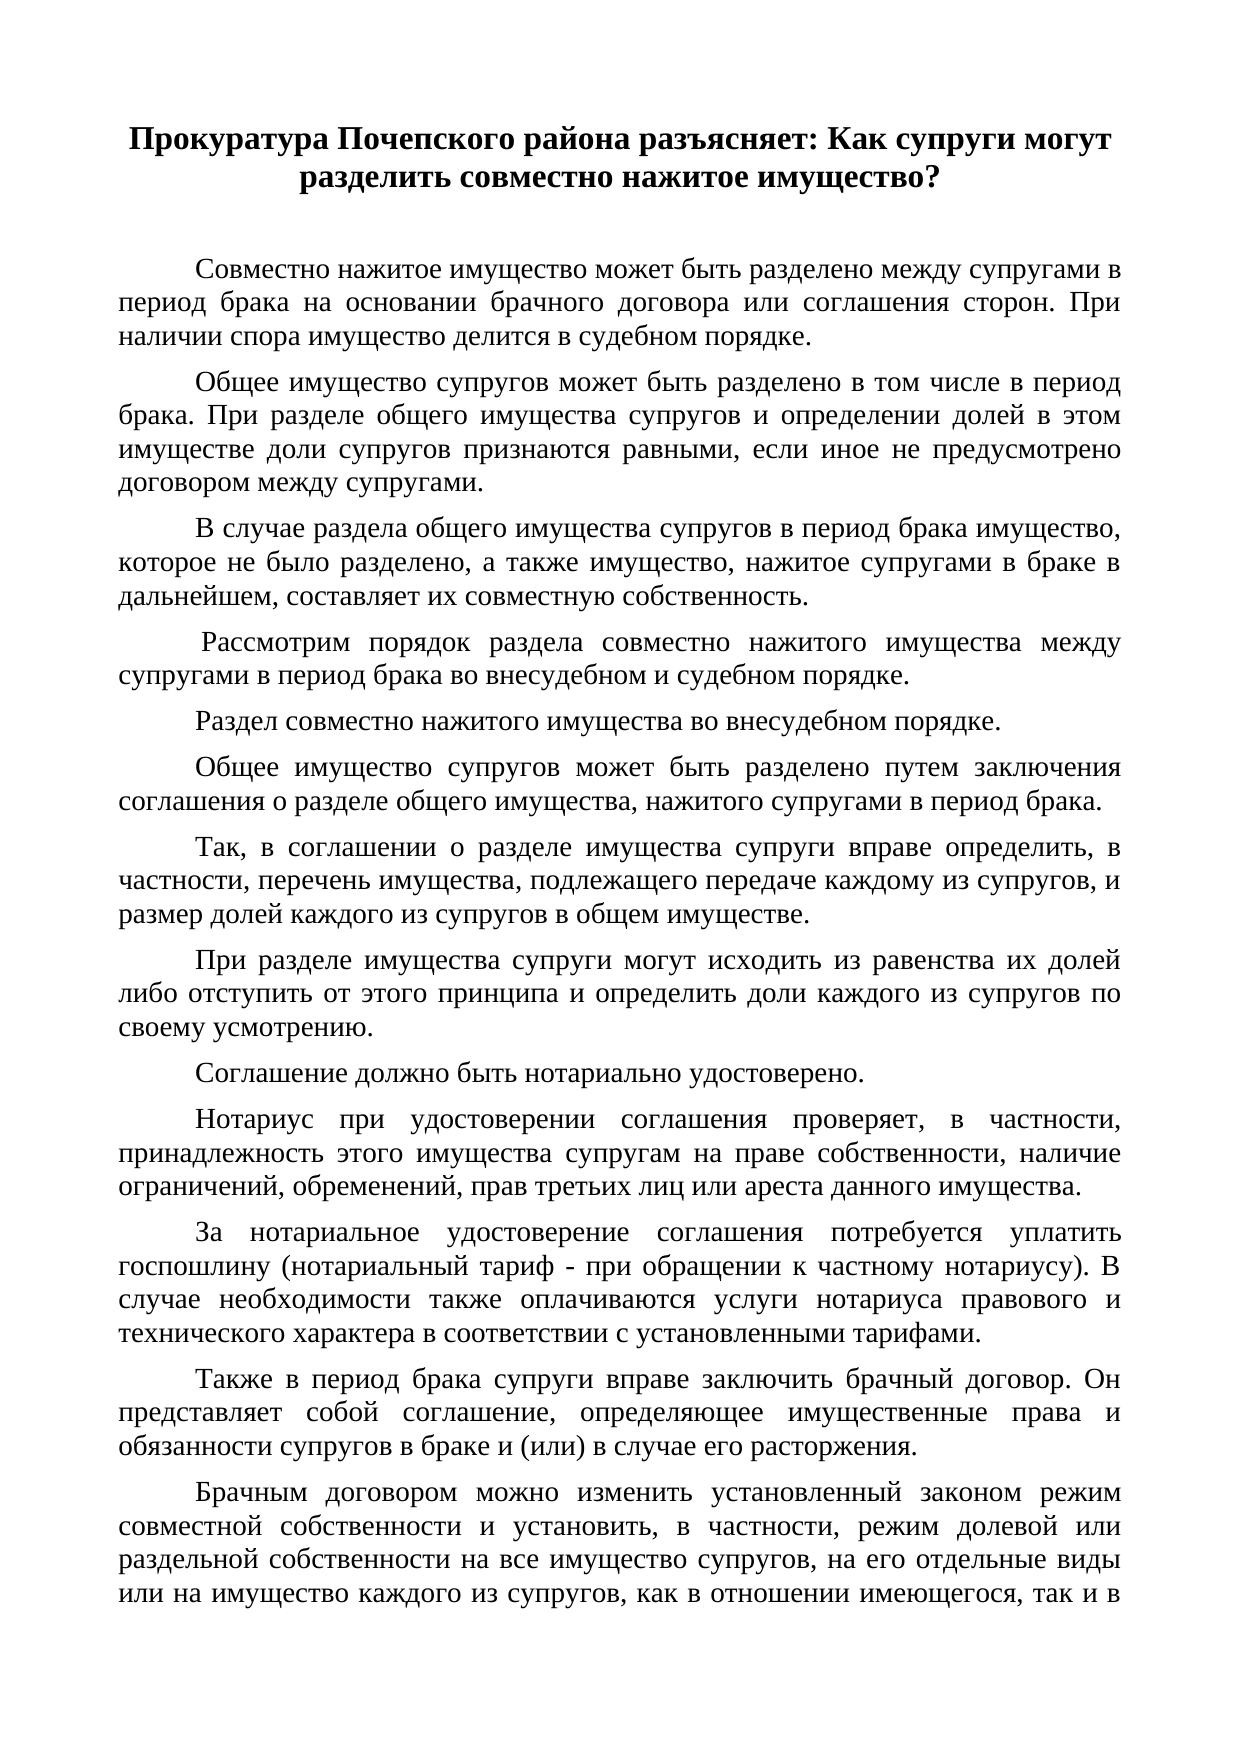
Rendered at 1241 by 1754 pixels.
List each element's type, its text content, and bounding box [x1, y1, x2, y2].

text При разделе имущества супруги могут исходить из равенства их долей либо отступить от этого принципа и определить доли каждого из супругов по своему усмотрению. [118, 942, 1122, 1043]
text Брачным договором можно изменить установленный законом режим совместной собственности и установить, в частности, режим долевой или раздельной собственности на все имущество супругов, на его отдельные виды или на имущество каждого из супругов, как в отношении имеющегося, так и в [118, 1474, 1122, 1608]
text Прокуратура Почепского района разъясняет: Как супруги могут разделить совместно нажитое имущество? [118, 118, 1122, 195]
text Общее имущество супругов может быть разделено путем заключения соглашения о разделе общего имущества, нажитого супругами в период брака. [118, 749, 1122, 816]
text Рассмотрим порядок раздела совместно нажитого имущества между супругами в период брака во внесудебном и судебном порядке. [118, 624, 1122, 691]
text Также в период брака супруги вправе заключить брачный договор. Он представляет собой соглашение, определяющее имущественные права и обязанности супругов в браке и (или) в случае его расторжения. [118, 1361, 1122, 1462]
text Раздел совместно нажитого имущества во внесудебном порядке. [118, 703, 1122, 737]
text Соглашение должно быть нотариально удостоверено. [118, 1055, 1122, 1089]
text За нотариальное удостоверение соглашения потребуется уплатить госпошлину (нотариальный тариф - при обращении к частному нотариусу). В случае необходимости также оплачиваются услуги нотариуса правового и технического характера в соответствии с установленными тарифами. [118, 1214, 1122, 1348]
text Совместно нажитое имущество может быть разделено между супругами в период брака на основании брачного договора или соглашения сторон. При наличии спора имущество делится в судебном порядке. [118, 251, 1122, 351]
text В случае раздела общего имущества супругов в период брака имущество, которое не было разделено, а также имущество, нажитое супругами в браке в дальнейшем, составляет их совместную собственность. [118, 511, 1122, 611]
text Общее имущество супругов может быть разделено в том числе в период брака. При разделе общего имущества супругов и определении долей в этом имуществе доли супругов признаются равными, если иное не предусмотрено договором между супругами. [118, 364, 1122, 498]
text Так, в соглашении о разделе имущества супруги вправе определить, в частности, перечень имущества, подлежащего передаче каждому из супругов, и размер долей каждого из супругов в общем имуществе. [118, 829, 1122, 929]
text Нотариус при удостоверении соглашения проверяет, в частности, принадлежность этого имущества супругам на праве собственности, наличие ограничений, обременений, прав третьих лиц или ареста данного имущества. [118, 1101, 1122, 1202]
